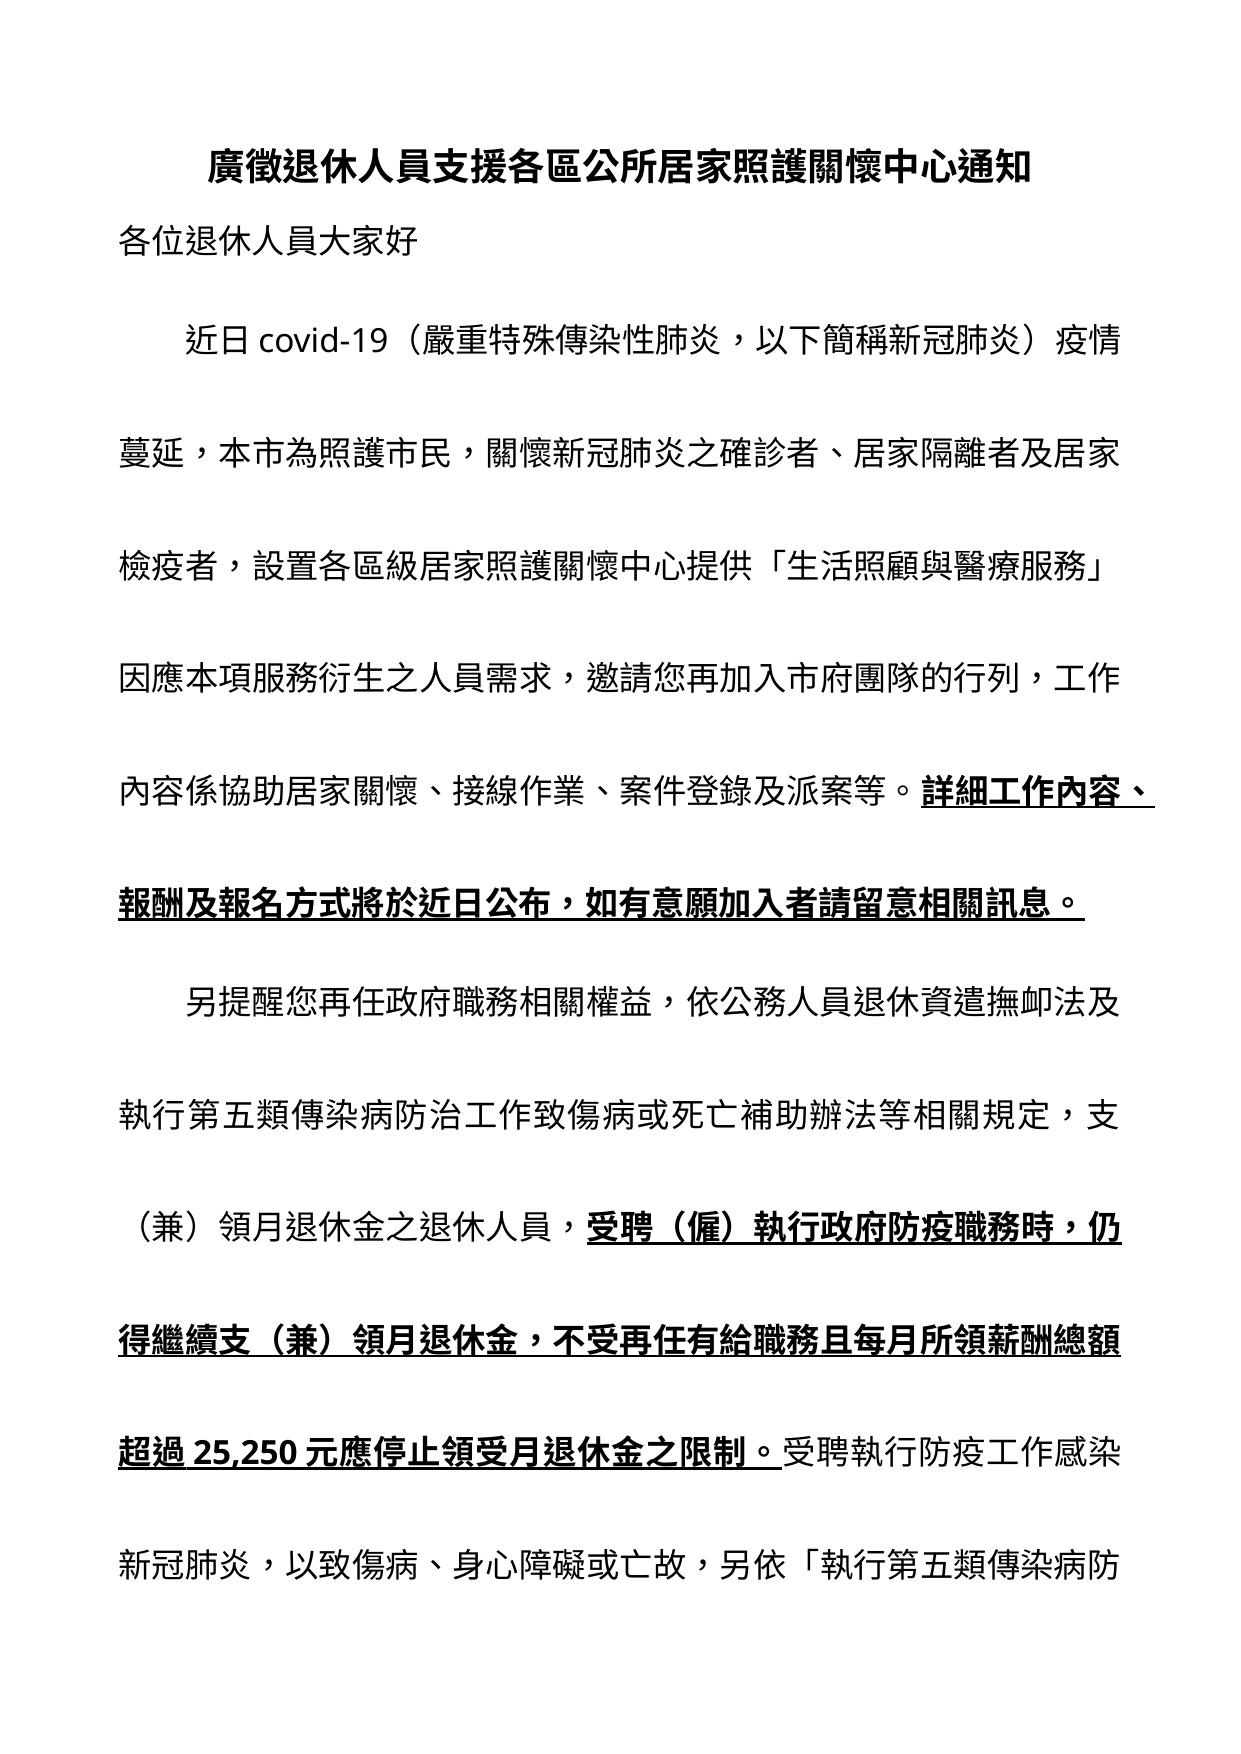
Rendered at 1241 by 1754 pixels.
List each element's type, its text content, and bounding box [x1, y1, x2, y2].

text 近日covid-19（嚴重特殊傳染性肺炎，以下簡稱新冠肺炎）疫情蔓延，本市為照護市民，關懷新冠肺炎之確診者、居家隔離者及居家檢疫者，設置各區級居家照護關懷中心提供「生活照顧與醫療服務」，因應本項服務衍生之人員需求，邀請您再加入市府團隊的行列，工作內容係協助居家關懷、接線作業、案件登錄及派案等。詳細工作內容、報酬及報名方式將於近日公布，如有意願加入者請留意相關訊息。 [118, 301, 1122, 938]
text 另提醒您再任政府職務相關權益，依公務人員退休資遣撫卹法及執行第五類傳染病防治工作致傷病或死亡補助辦法等相關規定，支（兼）領月退休金之退休人員，受聘（僱）執行政府防疫職務時，仍得繼續支（兼）領月退休金，不受再任有給職務且每月所領薪酬總額超過25,250元應停止領受月退休金之限制。受聘執行防疫工作感染新冠肺炎，以致傷病、身心障礙或亡故，另依「執行第五類傳染病防 [118, 963, 1122, 1600]
text 廣徵退休人員支援各區公所居家照護關懷中心通知 [118, 127, 1122, 202]
text 各位退休人員大家好 [118, 202, 1122, 277]
